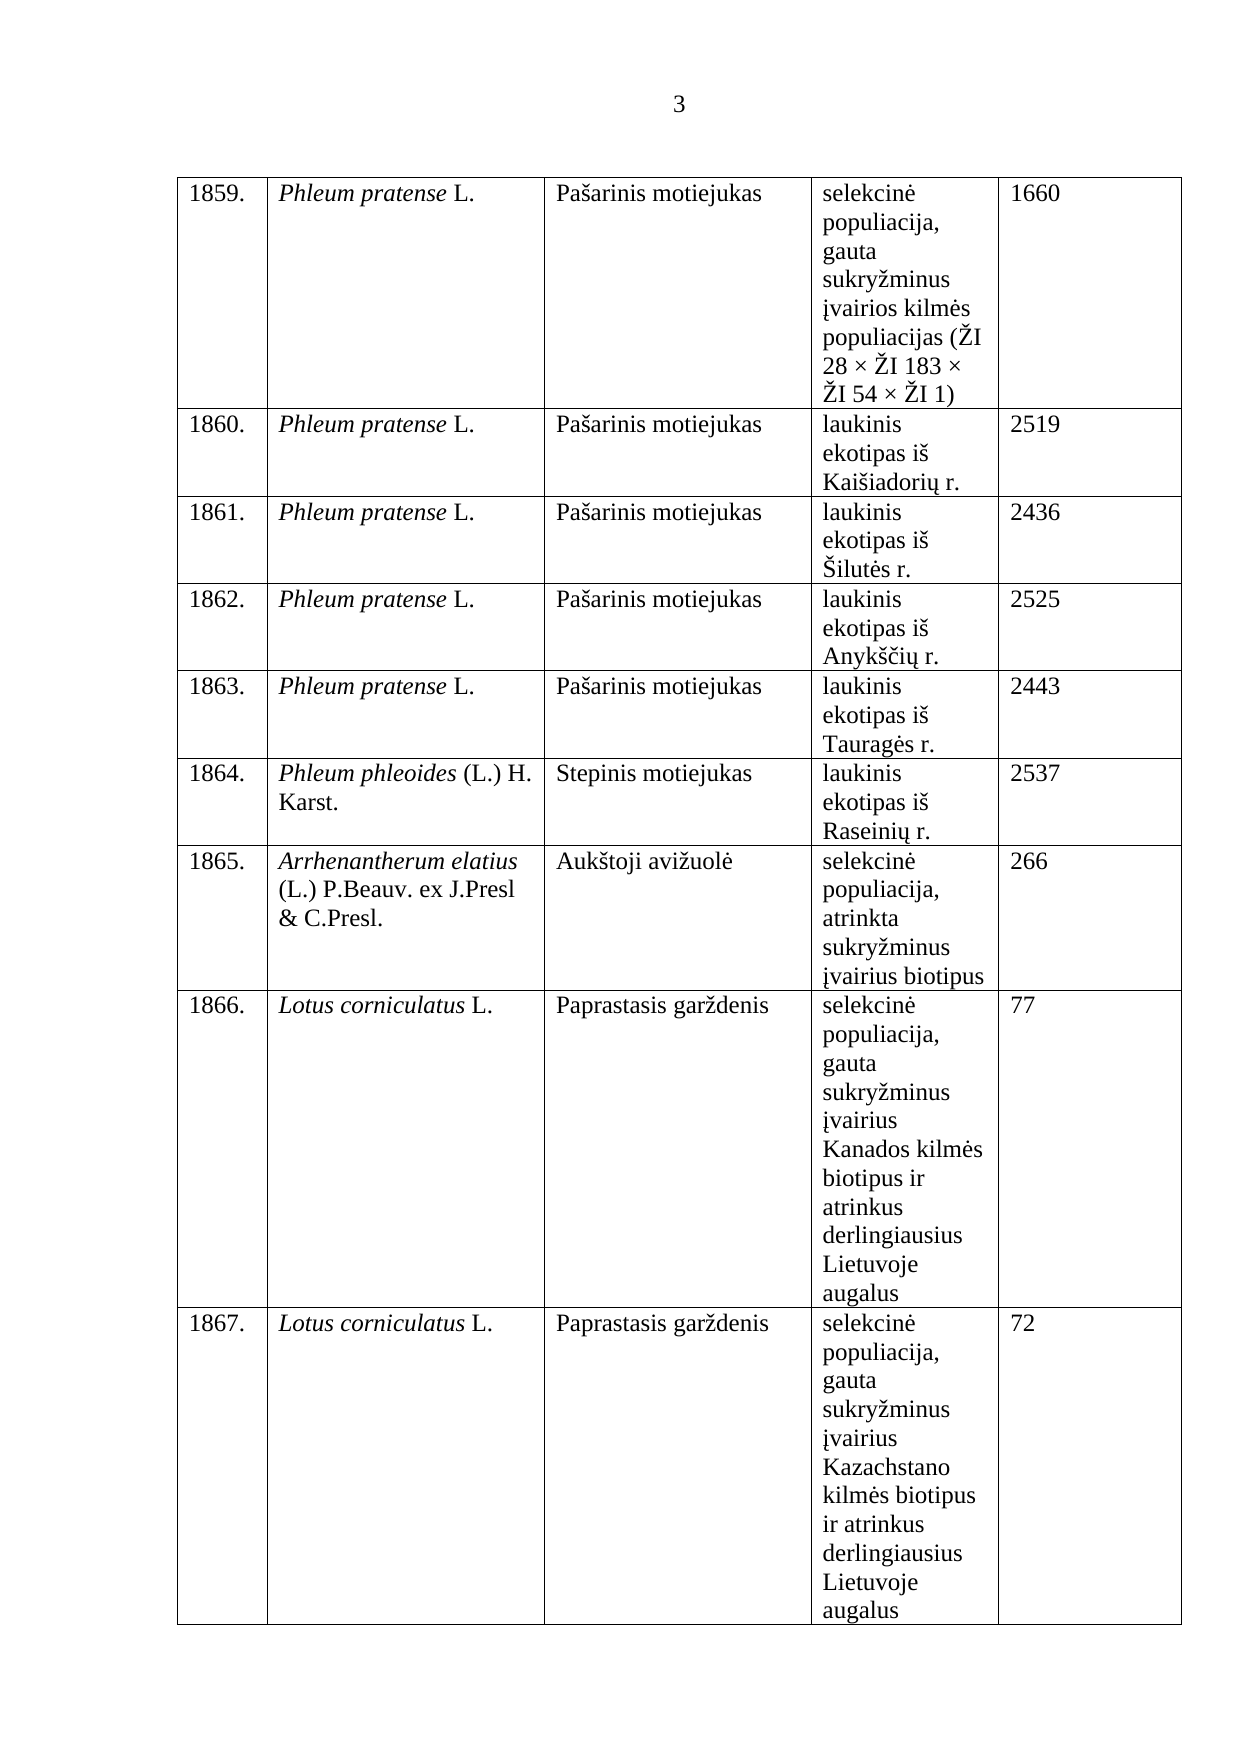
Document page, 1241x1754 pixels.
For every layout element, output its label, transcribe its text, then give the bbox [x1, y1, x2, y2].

table_cell Phleum pratense L. [268, 497, 544, 583]
table_cell Arrhenantherum elatius (L.) P.Beauv. ex J.Presl & C.Presl. [268, 846, 544, 989]
table_cell selekcinė populiacija, gauta sukryžminus įvairius Kanados kilmės biotipus ir atrinkus derlingiausius Lietuvoje augalus [812, 991, 998, 1307]
table_cell 2537 [999, 759, 1181, 845]
table_cell 1861. [178, 497, 267, 583]
table_cell laukinis ekotipas iš Tauragės r. [812, 671, 998, 757]
table_cell Phleum pratense L. [268, 671, 544, 757]
table_cell Paprastasis garždenis [545, 991, 811, 1307]
table_cell laukinis ekotipas iš Šilutės r. [812, 497, 998, 583]
table_cell 1660 [999, 178, 1181, 408]
table_cell Pašarinis motiejukas [545, 497, 811, 583]
table_cell 2525 [999, 584, 1181, 670]
table_cell 1863. [178, 671, 267, 757]
table_cell 77 [999, 991, 1181, 1307]
table_cell 72 [999, 1308, 1181, 1624]
table_cell 2436 [999, 497, 1181, 583]
table_cell Pašarinis motiejukas [545, 409, 811, 496]
table_cell laukinis ekotipas iš Kaišiadorių r. [812, 409, 998, 496]
table_cell 1859. [178, 178, 267, 408]
table_cell Phleum pratense L. [268, 409, 544, 496]
table_cell Phleum pratense L. [268, 584, 544, 670]
table_cell 1865. [178, 846, 267, 989]
table_cell Stepinis motiejukas [545, 759, 811, 845]
table_cell selekcinė populiacija, gauta sukryžminus įvairius Kazachstano kilmės biotipus ir atrinkus derlingiausius Lietuvoje augalus [812, 1308, 998, 1624]
table_cell Lotus corniculatus L. [268, 1308, 544, 1624]
table_cell 1860. [178, 409, 267, 496]
table_cell 2443 [999, 671, 1181, 757]
table_cell 2519 [999, 409, 1181, 496]
table_cell laukinis ekotipas iš Anykščių r. [812, 584, 998, 670]
table_cell Paprastasis garždenis [545, 1308, 811, 1624]
table_cell laukinis ekotipas iš Raseinių r. [812, 759, 998, 845]
table_cell 1864. [178, 759, 267, 845]
table_cell Phleum pratense L. [268, 178, 544, 408]
table_cell Pašarinis motiejukas [545, 584, 811, 670]
table_cell Lotus corniculatus L. [268, 991, 544, 1307]
table_cell Aukštoji avižuolė [545, 846, 811, 989]
table_cell 1867. [178, 1308, 267, 1624]
table_cell Phleum phleoides (L.) H. Karst. [268, 759, 544, 845]
table_cell 1866. [178, 991, 267, 1307]
table_cell Pašarinis motiejukas [545, 178, 811, 408]
table_cell 1862. [178, 584, 267, 670]
table_cell selekcinė populiacija, atrinkta sukryžminus įvairius biotipus [812, 846, 998, 989]
table_cell selekcinė populiacija, gauta sukryžminus įvairios kilmės populiacijas (ŽI 28 × ŽI 183 × ŽI 54 × ŽI 1) [812, 178, 998, 408]
table_cell Pašarinis motiejukas [545, 671, 811, 757]
table_cell 266 [999, 846, 1181, 989]
